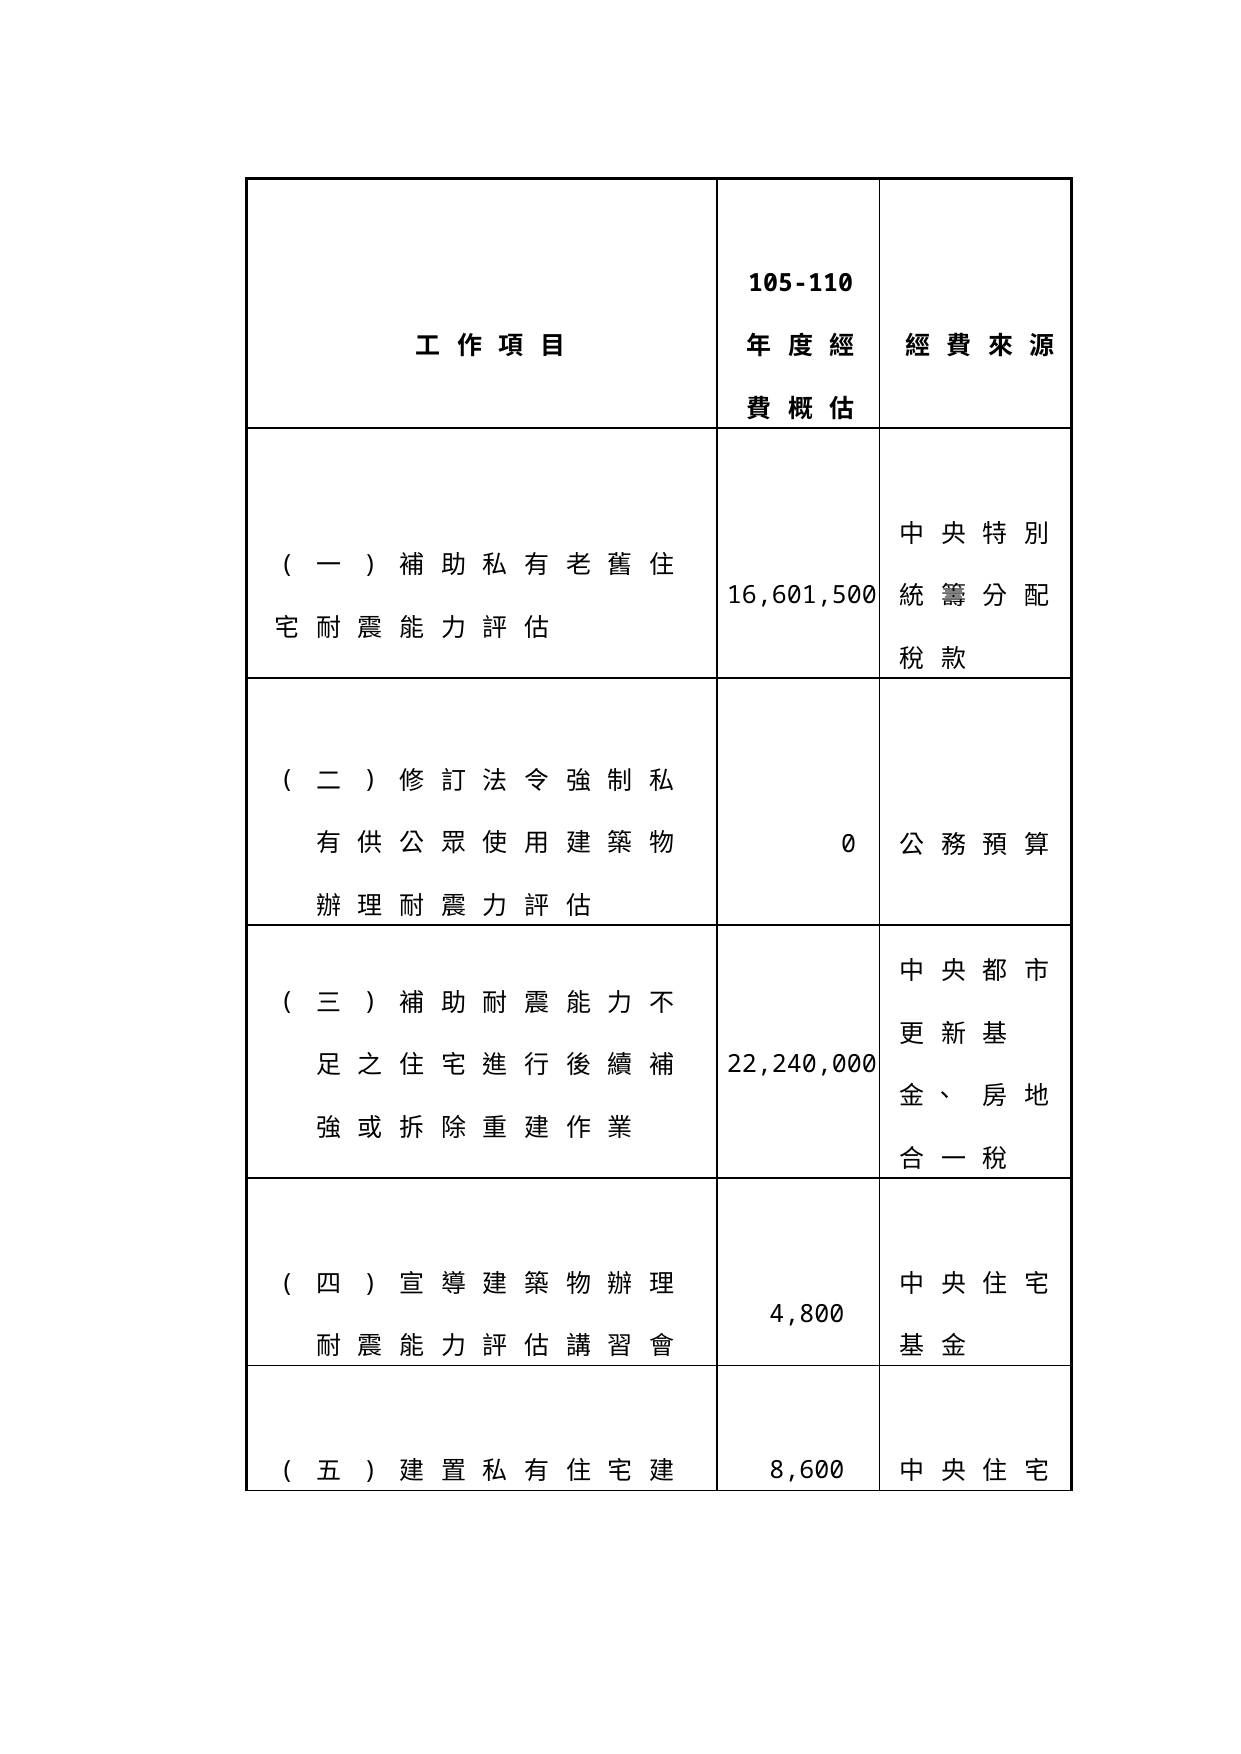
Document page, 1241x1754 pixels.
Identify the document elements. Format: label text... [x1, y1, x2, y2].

table_cell 16,601,500 [718, 429, 879, 677]
table_cell 22,240,000 [718, 926, 879, 1177]
table_cell 4,800 [718, 1179, 879, 1365]
table_cell 中央都市更新基金、房地合一稅 [880, 926, 1070, 1177]
table_cell 公務預算 [880, 679, 1070, 924]
table_header 經費來源 [880, 180, 1070, 427]
table_cell (二)修訂法令強制私有供公眾使用建築物辦理耐震力評估 [248, 679, 716, 924]
table_cell (一)補助私有老舊住宅耐震能力評估 [248, 429, 716, 677]
table_cell (四)宣導建築物辦理耐震能力評估講習會 [248, 1179, 716, 1365]
table_header 105-110年度經費概估 [718, 180, 879, 427]
table_cell (三)補助耐震能力不足之住宅進行後續補強或拆除重建作業 [248, 926, 716, 1177]
table_header 工作項目 [248, 180, 716, 427]
table_cell 中央特別統籌分配稅款 [880, 429, 1070, 677]
table_cell 8,600 [718, 1366, 879, 1490]
table_cell 0 [718, 679, 879, 924]
table_cell 中央住宅 [880, 1366, 1070, 1490]
table_cell (五)建置私有住宅建 [248, 1366, 716, 1490]
table_cell 中央住宅基金 [880, 1179, 1070, 1365]
